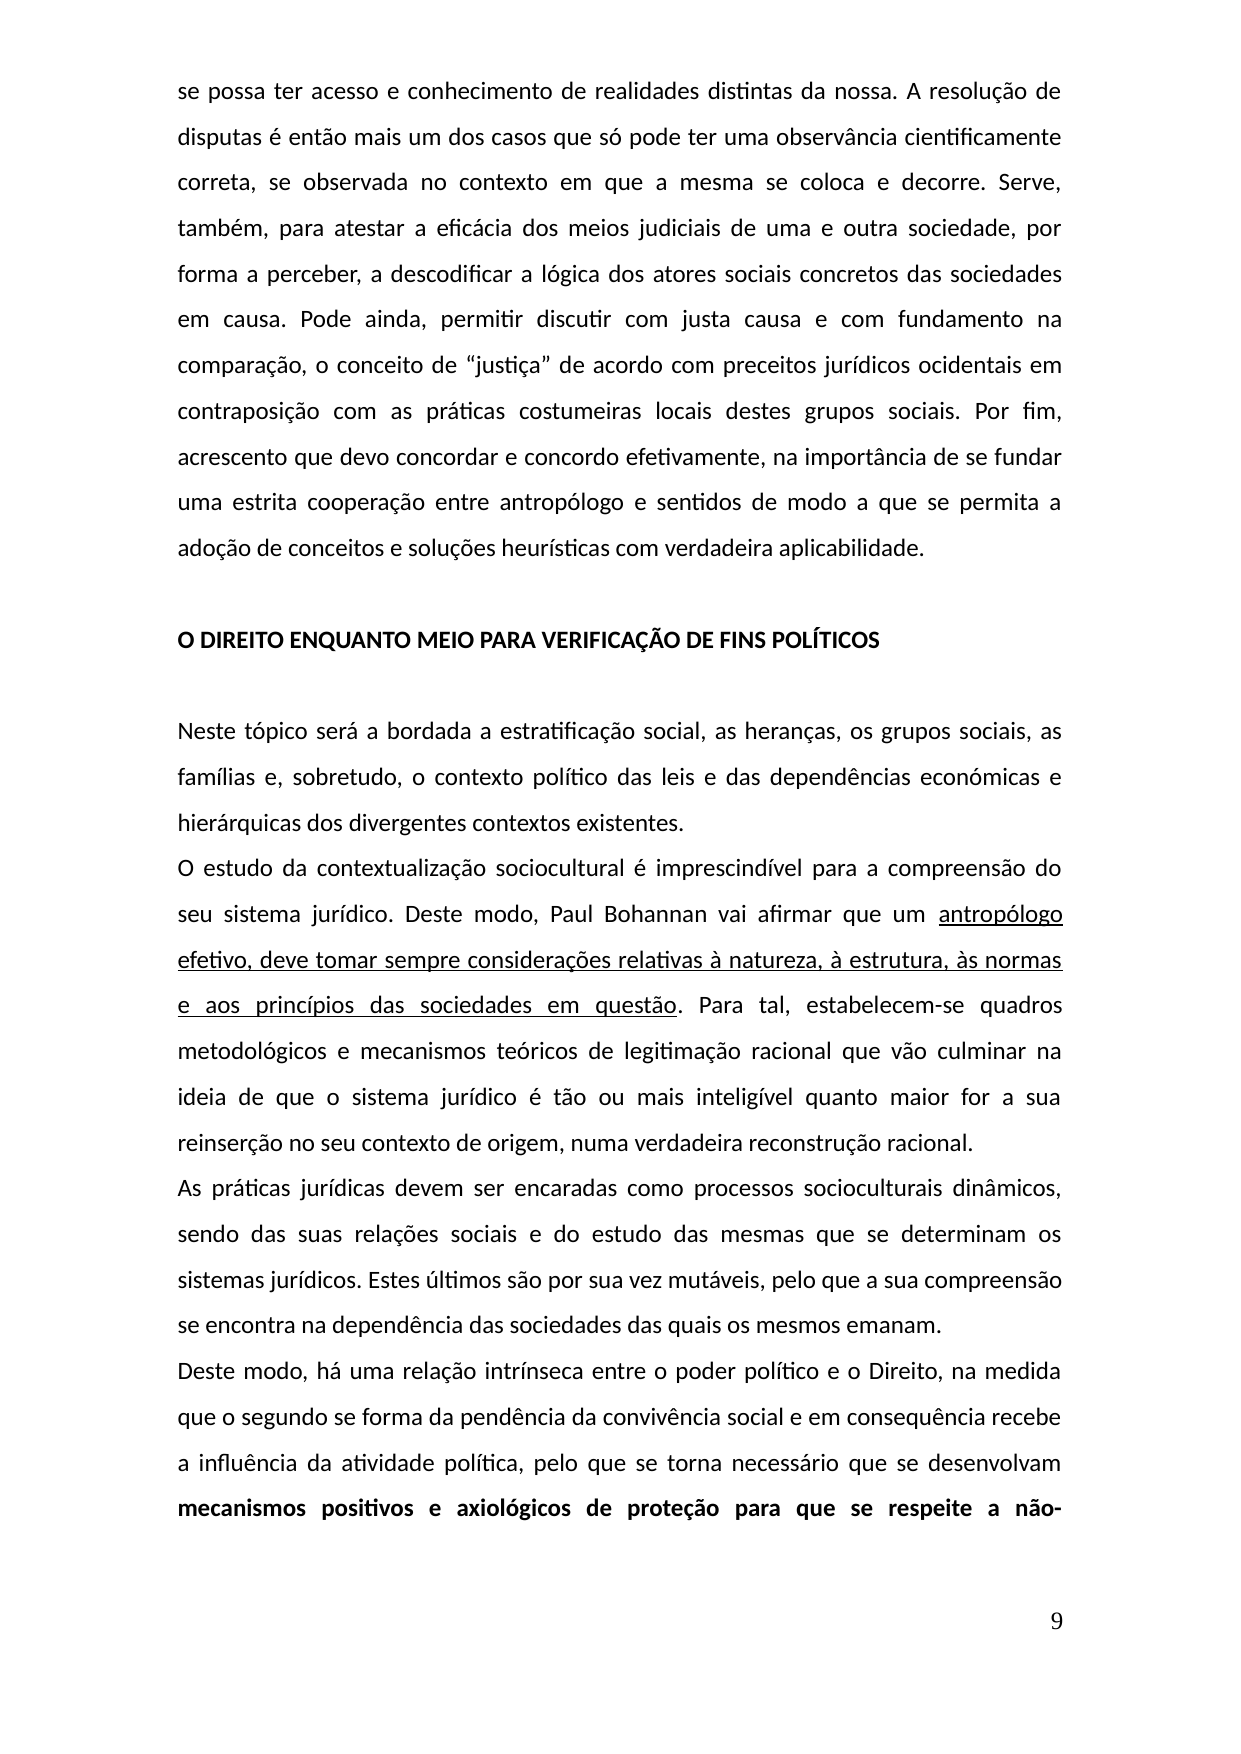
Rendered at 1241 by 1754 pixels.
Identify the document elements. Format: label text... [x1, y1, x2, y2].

text Deste modo, há uma relação intrínseca entre o poder político e o Direito, na medida que o segundo se forma da pendência da convivência social e em consequência recebe a influência da atividade política, pelo que se torna necessário que se desenvolvam mecanismos positivos e axiológicos de proteção para que se respeite a não- [177, 1355, 1063, 1523]
text se possa ter acesso e conhecimento de realidades distintas da nossa. A resolução de disputas é então mais um dos casos que só pode ter uma observância cientificamente correta, se observada no contexto em que a mesma se coloca e decorre. Serve, também, para atestar a eficácia dos meios judiciais de uma e outra sociedade, por forma a perceber, a descodificar a lógica dos atores sociais concretos das sociedades em causa. Pode ainda, permitir discutir com justa causa e com fundamento na comparação, o conceito de “justiça” de acordo com preceitos jurídicos ocidentais em contraposição com as práticas costumeiras locais destes grupos sociais. Por fim, acrescento que devo concordar e concordo efetivamente, na importância de se fundar uma estrita cooperação entre antropólogo e sentidos de modo a que se permita a adoção de conceitos e soluções heurísticas com verdadeira aplicabilidade. [177, 75, 1063, 563]
text Neste tópico será a bordada a estratificação social, as heranças, os grupos sociais, as famílias e, sobretudo, o contexto político das leis e das dependências económicas e hierárquicas dos divergentes contextos existentes. [177, 715, 1063, 837]
text O estudo da contextualização sociocultural é imprescindível para a compreensão do seu sistema jurídico. Deste modo, Paul Bohannan vai afirmar que um antropólogo efetivo, deve tomar sempre considerações relativas à natureza, à estrutura, às normas [177, 852, 1063, 970]
text e aos princípios das sociedades em questão. Para tal, estabelecem-se quadros metodológicos e mecanismos teóricos de legitimação racional que vão culminar na ideia de que o sistema jurídico é tão ou mais inteligível quanto maior for a sua reinserção no seu contexto de origem, numa verdadeira reconstrução racional. [177, 971, 1063, 1157]
text O DIREITO ENQUANTO MEIO PARA VERIFICAÇÃO DE FINS POLÍTICOS [177, 624, 1063, 654]
text As práticas jurídicas devem ser encaradas como processos socioculturais dinâmicos, sendo das suas relações sociais e do estudo das mesmas que se determinam os sistemas jurídicos. Estes últimos são por sua vez mutáveis, pelo que a sua compreensão se encontra na dependência das sociedades das quais os mesmos emanam. [177, 1172, 1063, 1340]
